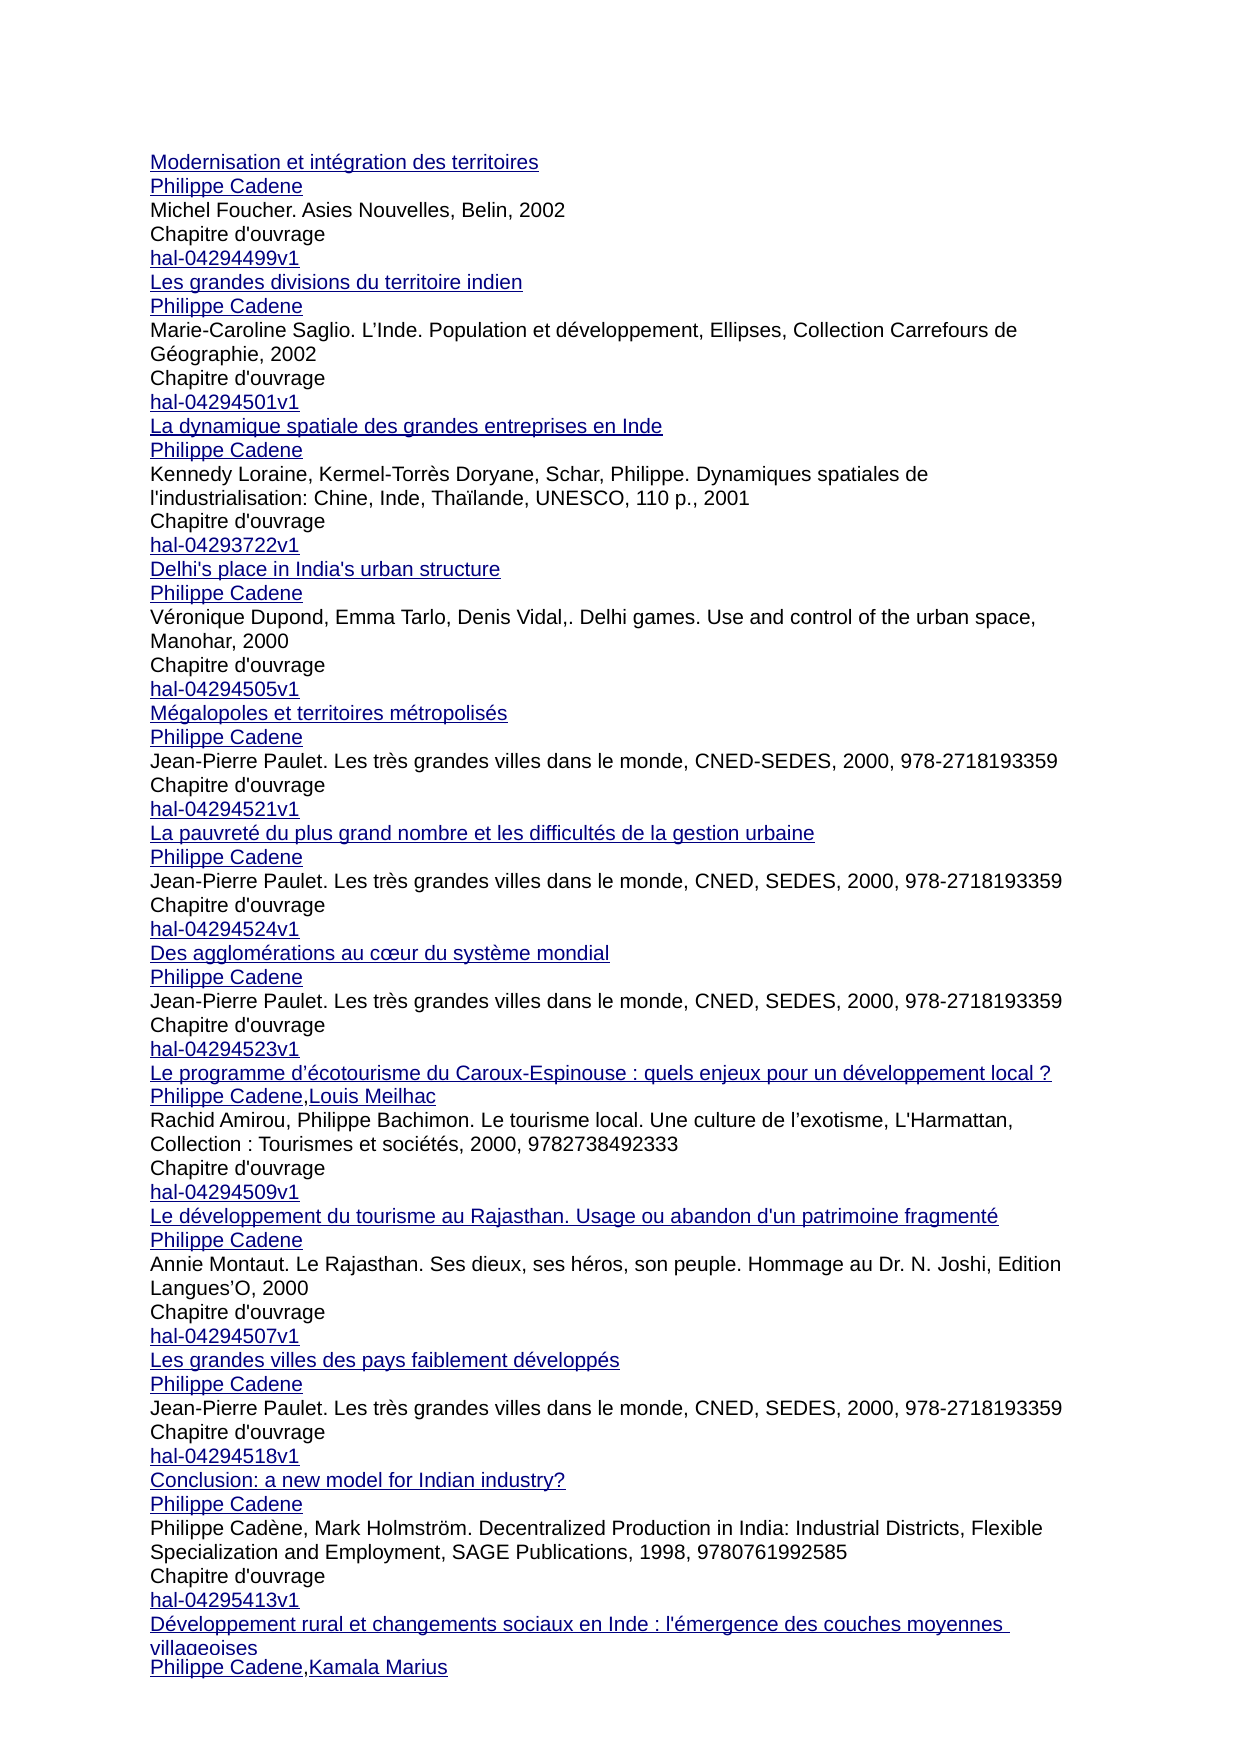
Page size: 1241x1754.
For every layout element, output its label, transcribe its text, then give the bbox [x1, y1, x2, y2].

table_cell Conclusion: a new model for Indian industry? Philippe Cadene Philippe Cadène, Mark Holmström. Decentralized Production in India: Industrial Districts, Flexible Specialization and Employment, SAGE Publications, 1998, 9780761992585 Chapitre d'ouvrage hal-04295413v1 [150, 1468, 1090, 1611]
table_cell Mégalopoles et territoires métropolisés Philippe Cadene Jean-Pierre Paulet. Les très grandes villes dans le monde, CNED-SEDES, 2000, 978-2718193359 Chapitre d'ouvrage hal-04294521v1 [150, 701, 1090, 821]
table_cell Les grandes villes des pays faiblement développés Philippe Cadene Jean-Pierre Paulet. Les très grandes villes dans le monde, CNED, SEDES, 2000, 978-2718193359 Chapitre d'ouvrage hal-04294518v1 [150, 1348, 1090, 1468]
table_cell Le développement du tourisme au Rajasthan. Usage ou abandon d'un patrimoine fragmenté Philippe Cadene Annie Montaut. Le Rajasthan. Ses dieux, ses héros, son peuple. Hommage au Dr. N. Joshi, Edition Langues’O, 2000 Chapitre d'ouvrage hal-04294507v1 [150, 1204, 1090, 1348]
table_cell La dynamique spatiale des grandes entreprises en Inde Philippe Cadene Kennedy Loraine, Kermel-Torrès Doryane, Schar, Philippe. Dynamiques spatiales de l'industrialisation: Chine, Inde, Thaïlande, UNESCO, 110 p., 2001 Chapitre d'ouvrage hal-04293722v1 [150, 414, 1090, 557]
table_cell Des agglomérations au cœur du système mondial Philippe Cadene Jean-Pierre Paulet. Les très grandes villes dans le monde, CNED, SEDES, 2000, 978-2718193359 Chapitre d'ouvrage hal-04294523v1 [150, 941, 1090, 1060]
table_cell La pauvreté du plus grand nombre et les difficultés de la gestion urbaine Philippe Cadene Jean-Pierre Paulet. Les très grandes villes dans le monde, CNED, SEDES, 2000, 978-2718193359 Chapitre d'ouvrage hal-04294524v1 [150, 821, 1090, 941]
table_cell Le programme d’écotourisme du Caroux-Espinouse : quels enjeux pour un développement local ? Philippe Cadene,Louis Meilhac Rachid Amirou, Philippe Bachimon. Le tourisme local. Une culture de l’exotisme, L'Harmattan, Collection : Tourismes et sociétés, 2000, 9782738492333 Chapitre d'ouvrage hal-04294509v1 [150, 1060, 1090, 1204]
table_cell Delhi's place in India's urban structure Philippe Cadene Véronique Dupond, Emma Tarlo, Denis Vidal,. Delhi games. Use and control of the urban space, Manohar, 2000 Chapitre d'ouvrage hal-04294505v1 [150, 557, 1090, 701]
table_cell Les grandes divisions du territoire indien Philippe Cadene Marie-Caroline Saglio. L’Inde. Population et développement, Ellipses, Collection Carrefours de Géographie, 2002 Chapitre d'ouvrage hal-04294501v1 [150, 270, 1090, 413]
table_cell Modernisation et intégration des territoires Philippe Cadene Michel Foucher. Asies Nouvelles, Belin, 2002 Chapitre d'ouvrage hal-04294499v1 [150, 150, 1090, 270]
table_cell Développement rural et changements sociaux en Inde : l'émergence des couches moyennes villageoises Philippe Cadene,Kamala Marius [150, 1611, 1090, 1679]
